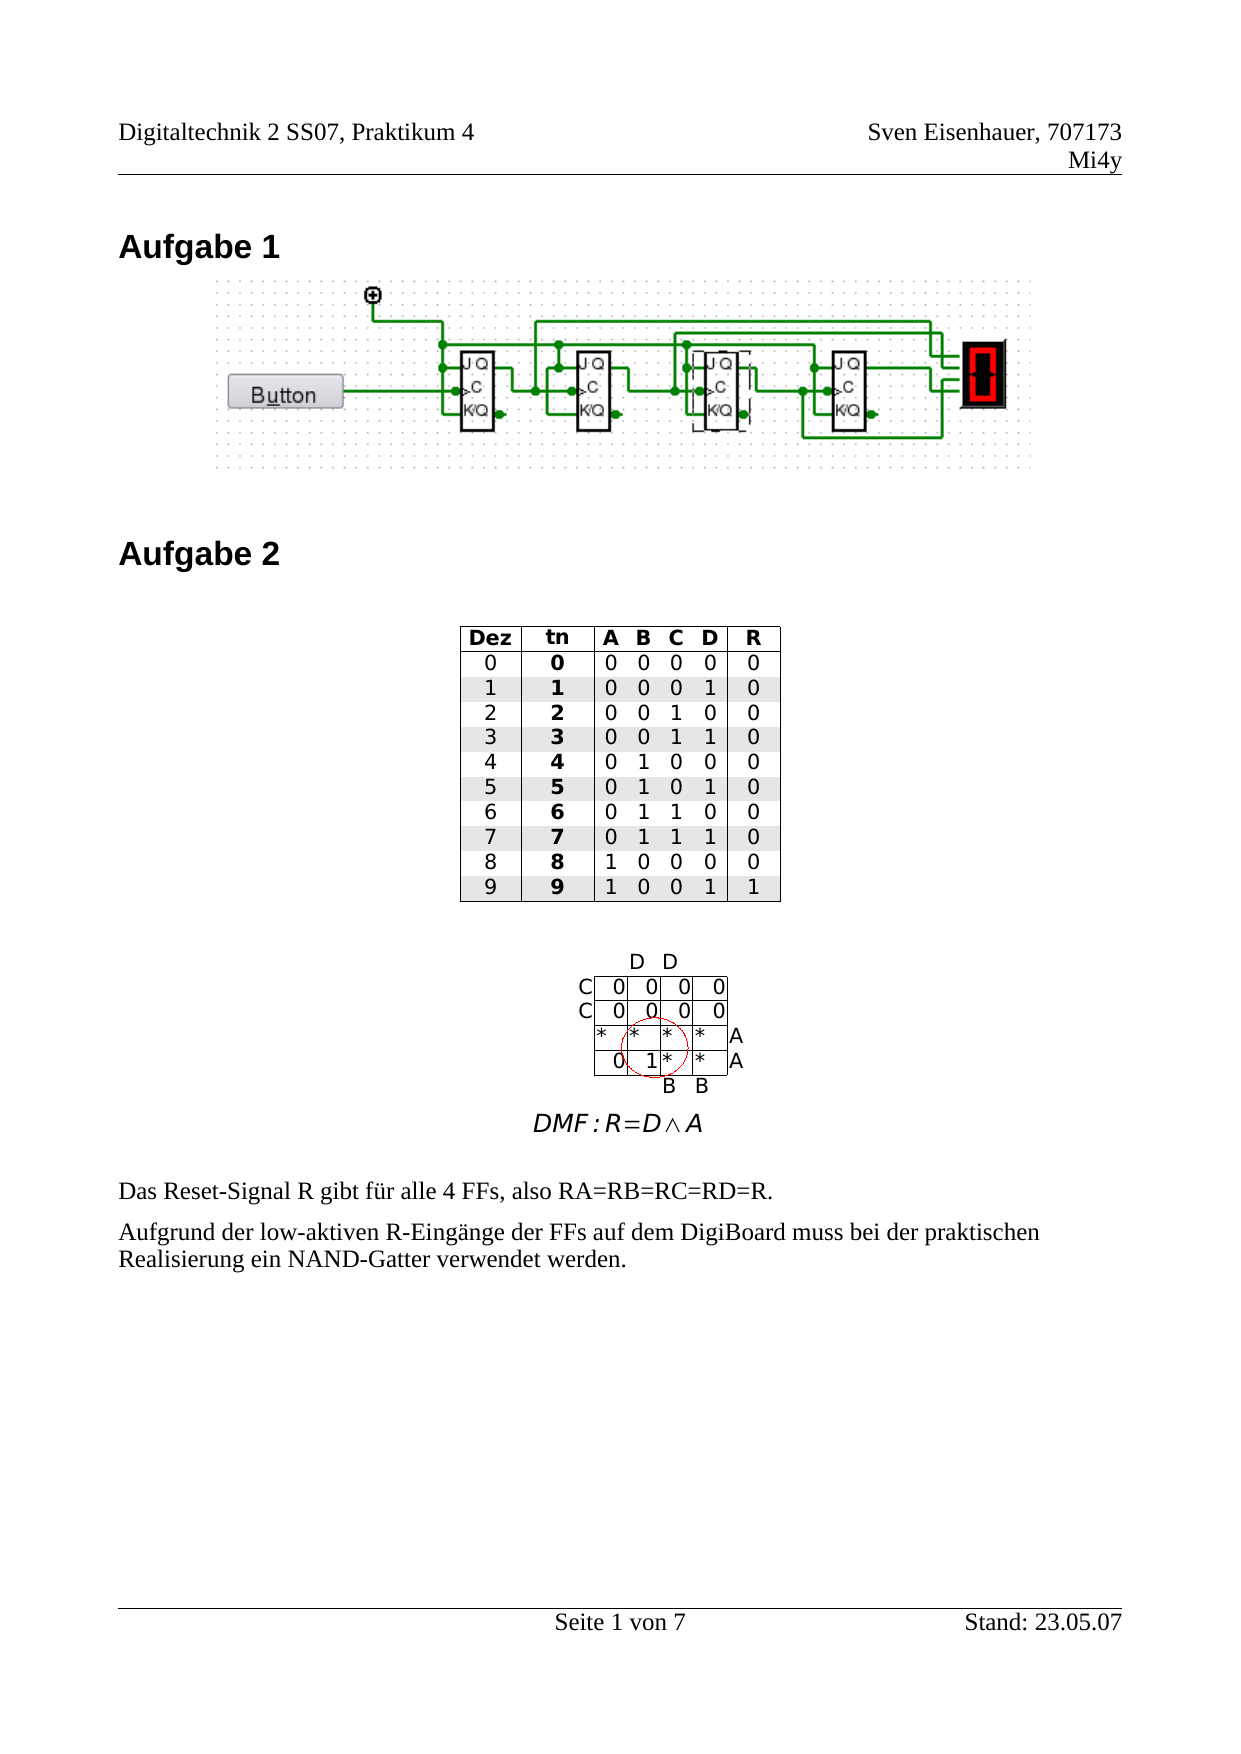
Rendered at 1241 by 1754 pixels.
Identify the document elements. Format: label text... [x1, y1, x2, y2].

subtitle Aufgabe 2 [118, 535, 1122, 572]
picture [209, 278, 1031, 470]
text Das Reset-Signal R gibt für alle 4 FFs, also RA=RB=RC=RD=R. [118, 625, 1122, 1205]
text Aufgrund der low-aktiven R-Eingänge der FFs auf dem DigiBoard muss bei der praktischen Realisierung ein NAND-Gatter verwendet werden. [118, 1218, 1122, 1273]
subtitle Aufgabe 1 [118, 228, 1122, 266]
